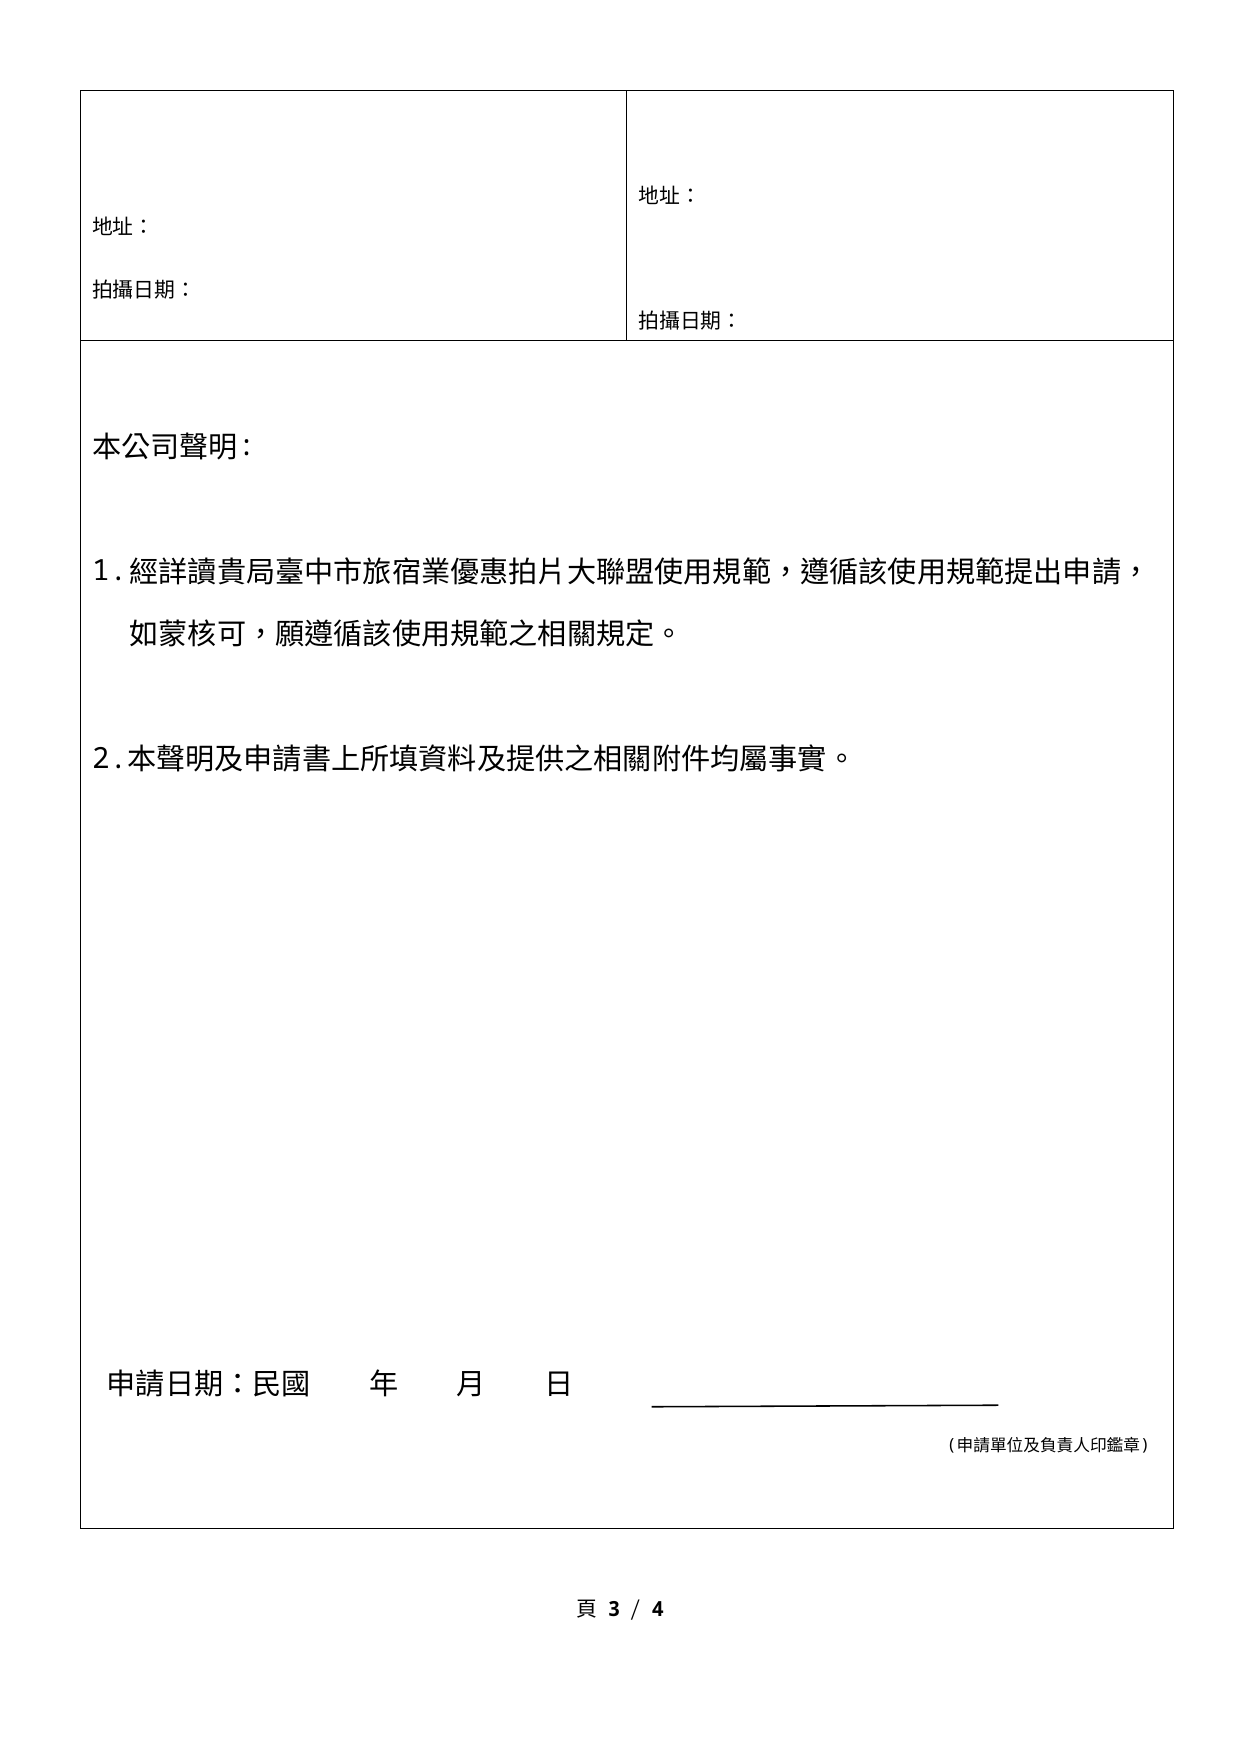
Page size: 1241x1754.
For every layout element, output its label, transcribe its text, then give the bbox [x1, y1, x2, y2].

table_cell 本公司聲明: 經詳讀貴局臺中市旅宿業優惠拍片大聯盟使用規範，遵循該使用規範提出申請，如蒙核可，願遵循該使用規範之相關規定。 2.本聲明及申請書上所填資料及提供之相關附件均屬事實。 申請日期：民國 年 月 日 (申請單位及負責人印鑑章) [81, 341, 1173, 1528]
table_cell 地址： 拍攝日期： [627, 91, 1173, 340]
table_cell 地址： 拍攝日期： [81, 91, 626, 340]
